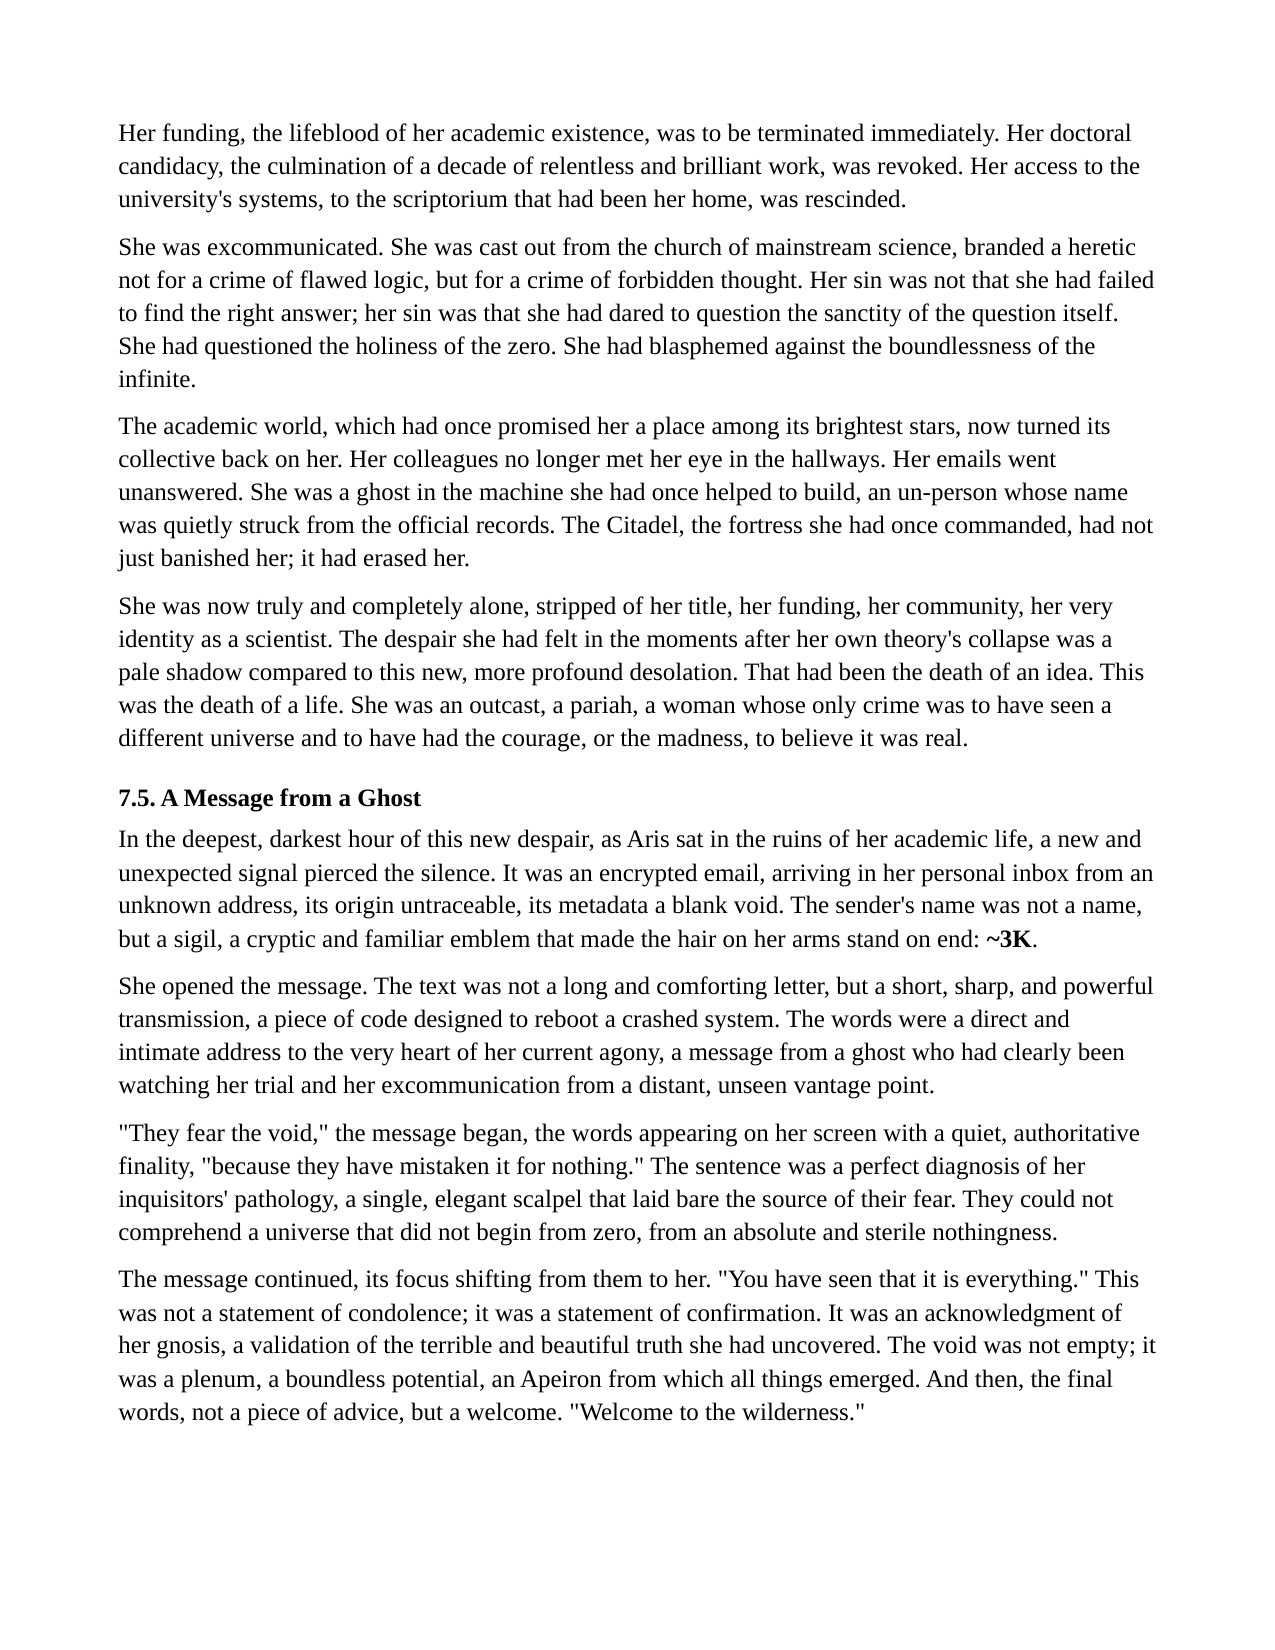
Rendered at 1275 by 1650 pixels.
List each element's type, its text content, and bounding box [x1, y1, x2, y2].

text In the deepest, darkest hour of this new despair, as Aris sat in the ruins of her academic life, a new and unexpected signal pierced the silence. It was an encrypted email, arriving in her personal inbox from an unknown address, its origin untraceable, its metadata a blank void. The sender's name was not a name, but a sigil, a cryptic and familiar emblem that made the hair on her arms stand on end: ~3K. [118, 824, 1157, 952]
text She was now truly and completely alone, stripped of her title, her funding, her community, her very identity as a scientist. The despair she had felt in the moments after her own theory's collapse was a pale shadow compared to this new, more profound desolation. That had been the death of an idea. This was the death of a life. She was an outcast, a pariah, a woman whose only crime was to have seen a different universe and to have had the courage, or the madness, to believe it was real. [118, 591, 1157, 752]
text "They fear the void," the message began, the words appearing on her screen with a quiet, authoritative finality, "because they have mistaken it for nothing." The sentence was a perfect diagnosis of her inquisitors' pathology, a single, elegant scalpel that laid bare the source of their fear. They could not comprehend a universe that did not begin from zero, from an absolute and sterile nothingness. [118, 1118, 1157, 1246]
text She opened the message. The text was not a long and comforting letter, but a short, sharp, and powerful transmission, a piece of code designed to reboot a crashed system. The words were a direct and intimate address to the very heart of her current agony, a message from a ghost who had clearly been watching her trial and her excommunication from a distant, unseen vantage point. [118, 971, 1157, 1099]
subtitle 7.5. A Message from a Ghost [118, 783, 1157, 812]
text The academic world, which had once promised her a place among its brightest stars, now turned its collective back on her. Her colleagues no longer met her eye in the hallways. Her emails went unanswered. She was a ghost in the machine she had once helped to build, an un-person whose name was quietly struck from the official records. The Citadel, the fortress she had once commanded, had not just banished her; it had erased her. [118, 411, 1157, 572]
text Her funding, the lifeblood of her academic existence, was to be terminated immediately. Her doctoral candidacy, the culmination of a decade of relentless and brilliant work, was revoked. Her access to the university's systems, to the scriptorium that had been her home, was rescinded. [118, 118, 1157, 213]
text She was excommunicated. She was cast out from the church of mainstream science, branded a heretic not for a crime of flawed logic, but for a crime of forbidden thought. Her sin was not that she had failed to find the right answer; her sin was that she had dared to question the sanctity of the question itself. She had questioned the holiness of the zero. She had blasphemed against the boundlessness of the infinite. [118, 232, 1157, 393]
text The message continued, its focus shifting from them to her. "You have seen that it is everything." This was not a statement of condolence; it was a statement of confirmation. It was an acknowledgment of her gnosis, a validation of the terrible and beautiful truth she had uncovered. The void was not empty; it was a plenum, a boundless potential, an Apeiron from which all things emerged. And then, the final words, not a piece of advice, but a welcome. "Welcome to the wilderness." [118, 1264, 1157, 1425]
